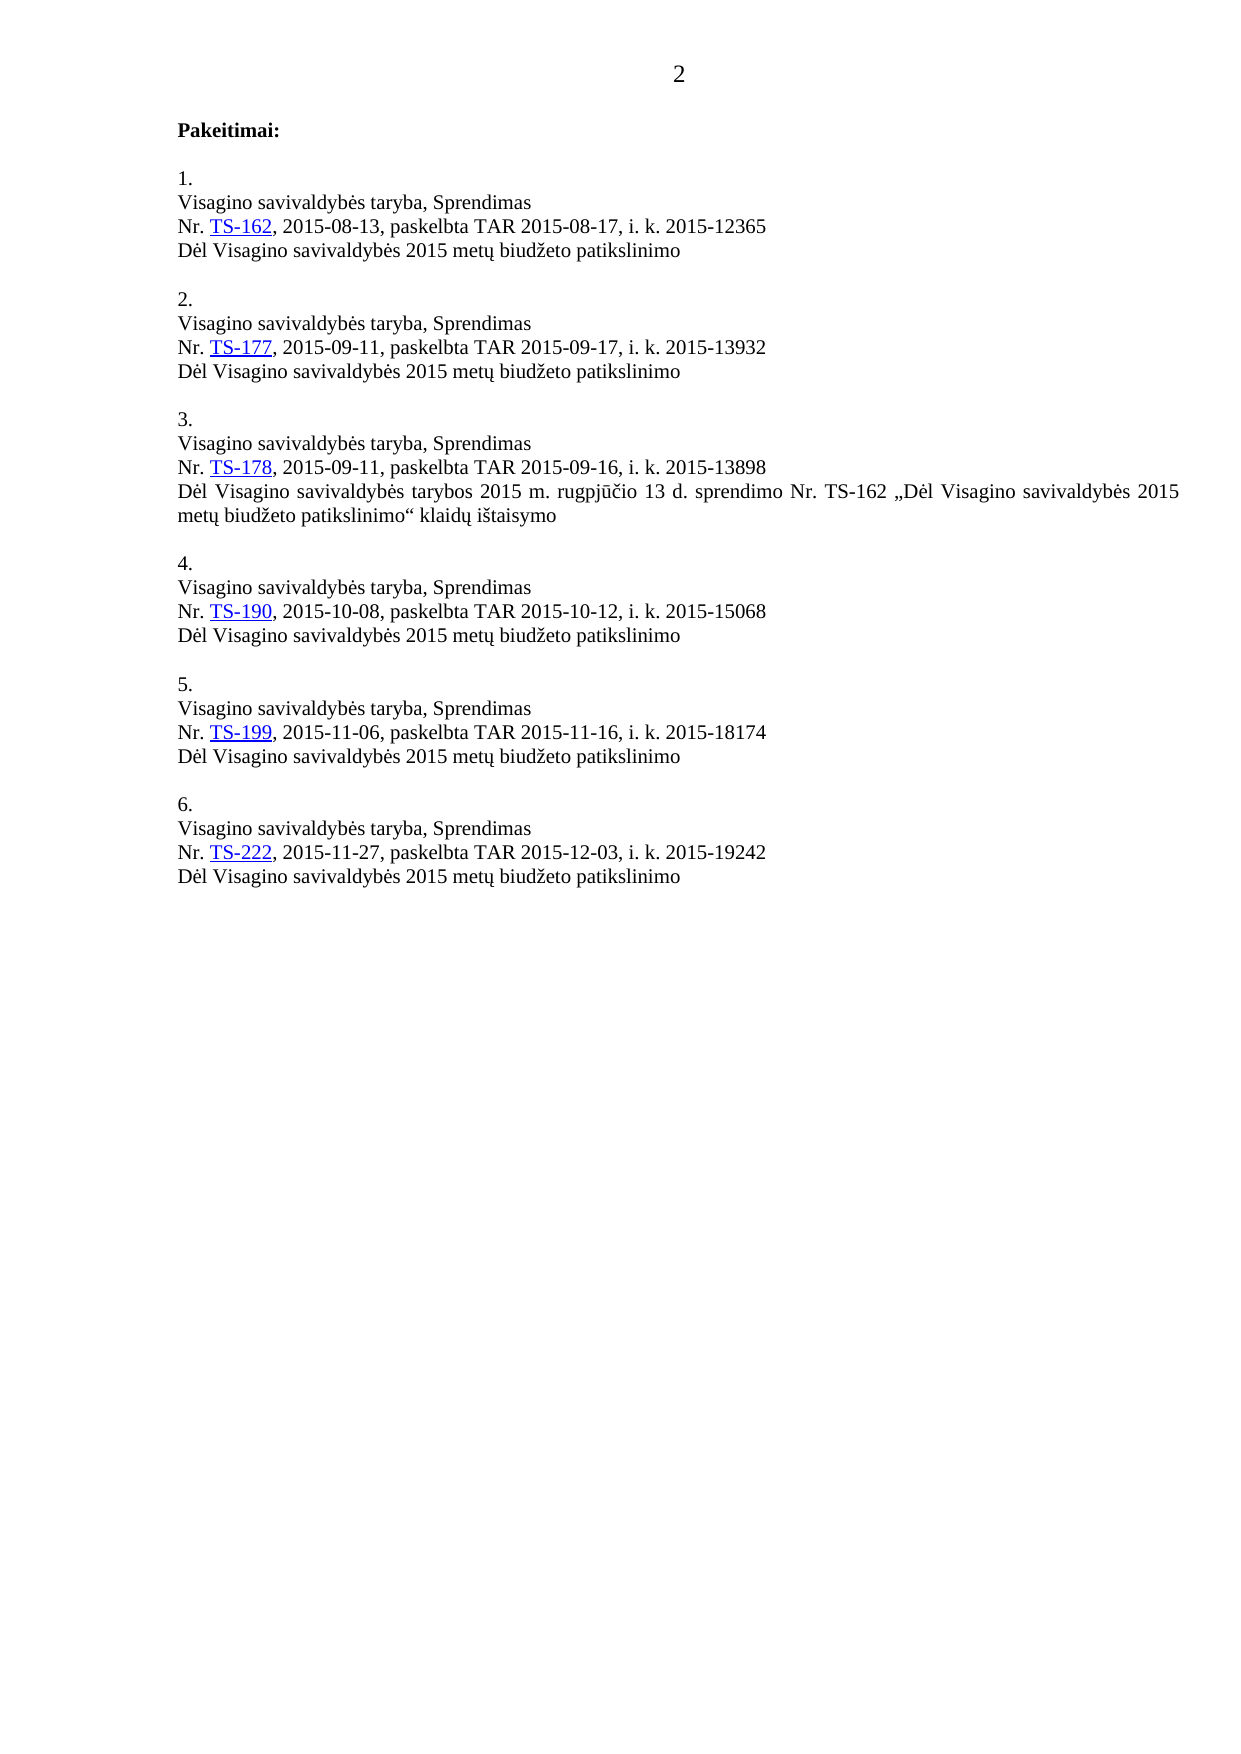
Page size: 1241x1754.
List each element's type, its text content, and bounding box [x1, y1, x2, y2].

text Visagino savivaldybės taryba, Sprendimas [177, 575, 1181, 599]
text 6. [177, 792, 1181, 816]
text Visagino savivaldybės taryba, Sprendimas [177, 816, 1181, 840]
text Nr. TS-178, 2015-09-11, paskelbta TAR 2015-09-16, i. k. 2015-13898 [177, 455, 1181, 479]
text Pakeitimai: [177, 118, 1181, 142]
text 1. [177, 166, 1181, 190]
text Nr. TS-162, 2015-08-13, paskelbta TAR 2015-08-17, i. k. 2015-12365 [177, 214, 1181, 238]
text Visagino savivaldybės taryba, Sprendimas [177, 431, 1181, 455]
text Dėl Visagino savivaldybės tarybos 2015 m. rugpjūčio 13 d. sprendimo Nr. TS-162 „Dėl Visagino savivaldybės 2015 metų biudžeto patikslinimo“ klaidų ištaisymo [177, 479, 1181, 527]
text 4. [177, 551, 1181, 575]
text Dėl Visagino savivaldybės 2015 metų biudžeto patikslinimo [177, 238, 1181, 262]
text Visagino savivaldybės taryba, Sprendimas [177, 190, 1181, 214]
text Nr. TS-222, 2015-11-27, paskelbta TAR 2015-12-03, i. k. 2015-19242 [177, 840, 1181, 864]
text Dėl Visagino savivaldybės 2015 metų biudžeto patikslinimo [177, 359, 1181, 383]
text Visagino savivaldybės taryba, Sprendimas [177, 696, 1181, 720]
text Dėl Visagino savivaldybės 2015 metų biudžeto patikslinimo [177, 744, 1181, 768]
text Visagino savivaldybės taryba, Sprendimas [177, 311, 1181, 335]
text Dėl Visagino savivaldybės 2015 metų biudžeto patikslinimo [177, 864, 1181, 888]
text Nr. TS-177, 2015-09-11, paskelbta TAR 2015-09-17, i. k. 2015-13932 [177, 335, 1181, 359]
text 3. [177, 407, 1181, 431]
text Dėl Visagino savivaldybės 2015 metų biudžeto patikslinimo [177, 623, 1181, 647]
text 5. [177, 672, 1181, 696]
text 2. [177, 287, 1181, 311]
text Nr. TS-199, 2015-11-06, paskelbta TAR 2015-11-16, i. k. 2015-18174 [177, 720, 1181, 744]
text Nr. TS-190, 2015-10-08, paskelbta TAR 2015-10-12, i. k. 2015-15068 [177, 599, 1181, 623]
